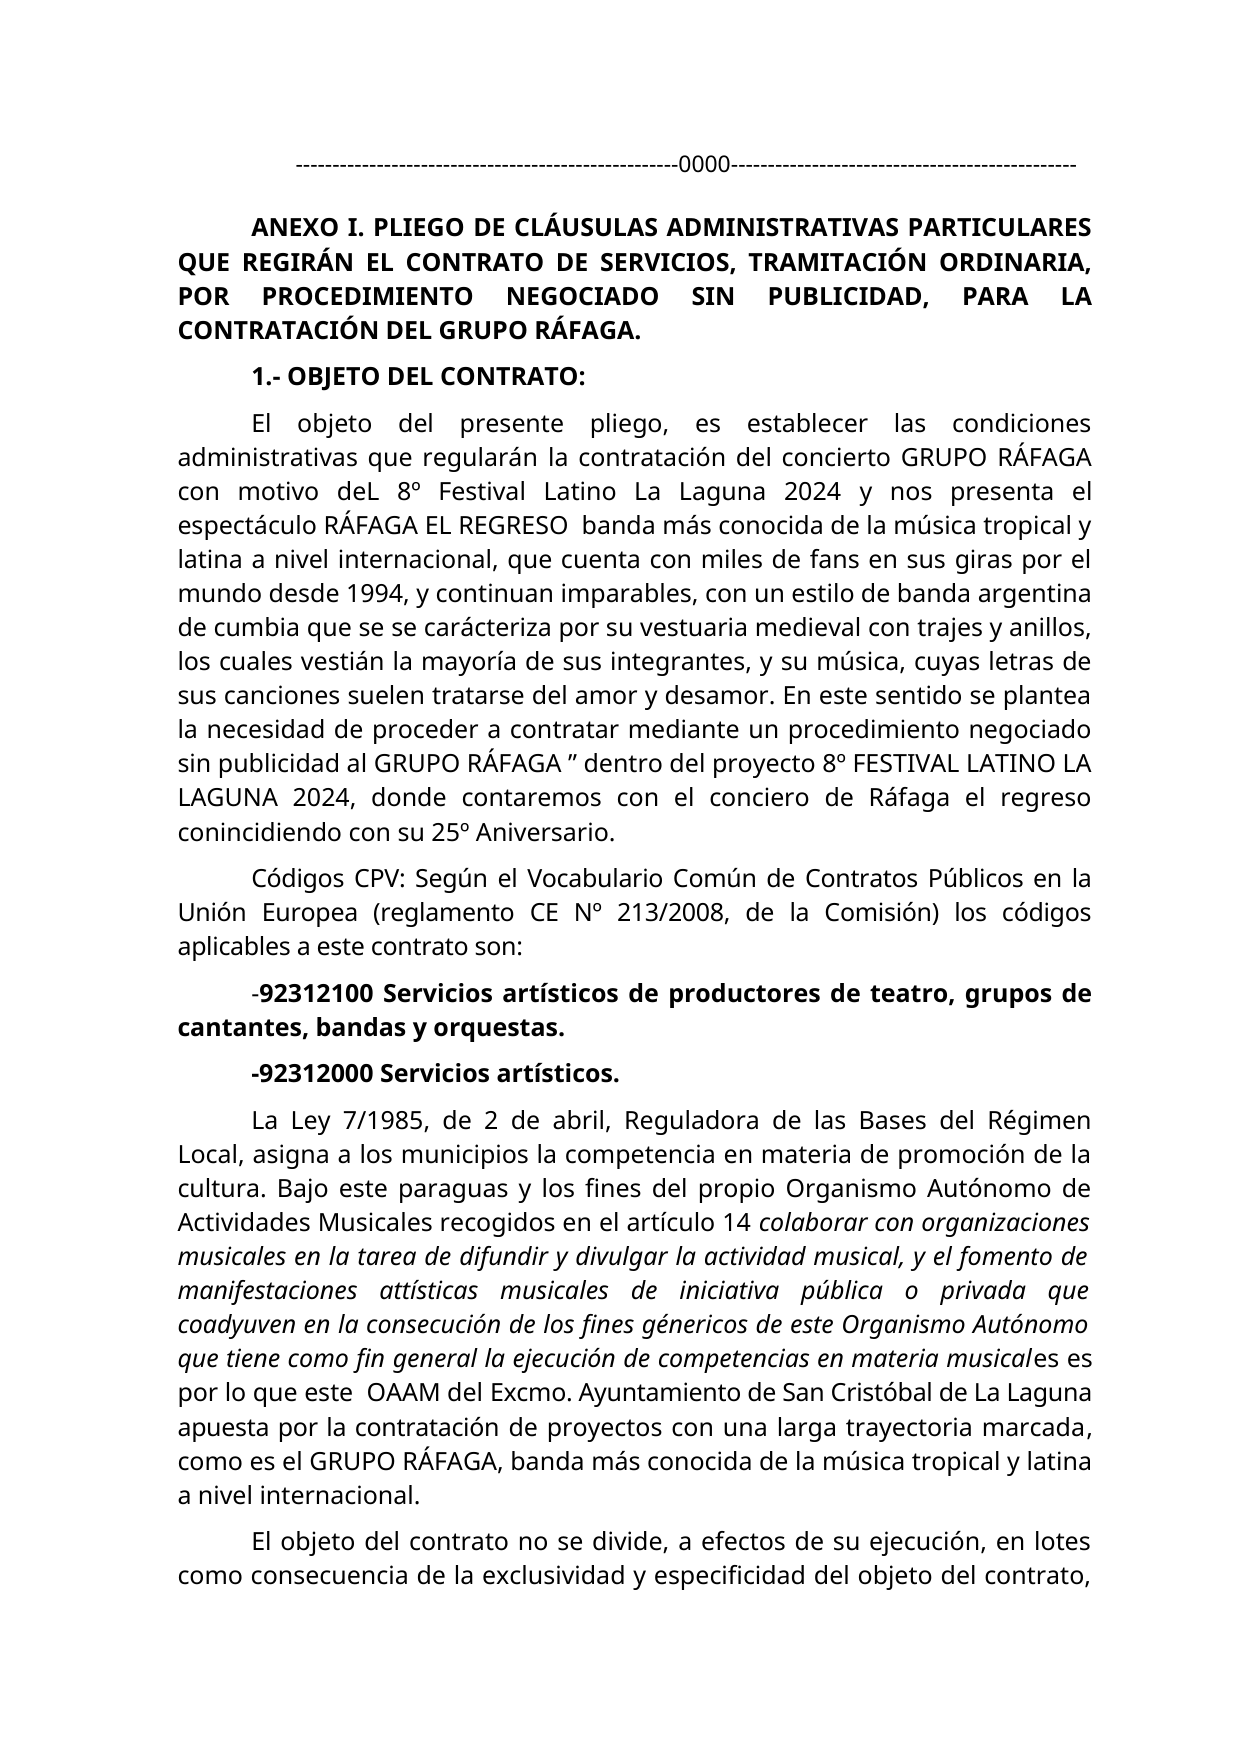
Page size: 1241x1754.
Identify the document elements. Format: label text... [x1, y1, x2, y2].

subtitle 1.- OBJETO DEL CONTRATO: [177, 359, 1093, 393]
text El objeto del presente pliego, es establecer las condiciones administrativas que regularán la contratación del concierto GRUPO RÁFAGA con motivo deL 8º Festival Latino La Laguna 2024 y nos presenta el espectáculo RÁFAGA EL REGRESO banda más conocida de la música tropical y latina a nivel internacional, que cuenta con miles de fans en sus giras por el mundo desde 1994, y continuan imparables, con un estilo de banda argentina de cumbia que se se carácteriza por su vestuaria medieval con trajes y anillos, los cuales vestián la mayoría de sus integrantes, y su música, cuyas letras de sus canciones suelen tratarse del amor y desamor. En este sentido se plantea la necesidad de proceder a contratar mediante un procedimiento negociado sin publicidad al GRUPO RÁFAGA ” dentro del proyecto 8º FESTIVAL LATINO LA LAGUNA 2024, donde contaremos con el conciero de Ráfaga el regreso conincidiendo con su 25º Aniversario. [177, 405, 1093, 848]
text El objeto del contrato no se divide, a efectos de su ejecución, en lotes como consecuencia de la exclusividad y especificidad del objeto del contrato, [177, 1524, 1093, 1592]
text Códigos CPV: Según el Vocabulario Común de Contratos Públicos en la Unión Europea (reglamento CE Nº 213/2008, de la Comisión) los códigos aplicables a este contrato son: [177, 861, 1093, 963]
subtitle ANEXO I. PLIEGO DE CLÁUSULAS ADMINISTRATIVAS PARTICULARES QUE REGIRÁN EL CONTRATO DE SERVICIOS, TRAMITACIÓN ORDINARIA, POR PROCEDIMIENTO NEGOCIADO SIN PUBLICIDAD, PARA LA CONTRATACIÓN DEL GRUPO RÁFAGA. [177, 210, 1093, 346]
text -92312100 Servicios artísticos de productores de teatro, grupos de cantantes, bandas y orquestas. [177, 975, 1093, 1043]
text ----------------------------------------------------0000----------------------------------------------- [177, 148, 1093, 179]
text La Ley 7/1985, de 2 de abril, Reguladora de las Bases del Régimen Local, asigna a los municipios la competencia en materia de promoción de la cultura. Bajo este paraguas y los fines del propio Organismo Autónomo de Actividades Musicales recogidos en el artículo 14 colaborar con organizaciones musicales en la tarea de difundir y divulgar la actividad musical, y el fomento de manifestaciones attísticas musicales de iniciativa pública o privada que coadyuven en la consecución de los fines génericos de este Organismo Autónomo que tiene como fin general la ejecución de competencias en materia musicales es por lo que este OAAM del Excmo. Ayuntamiento de San Cristóbal de La Laguna apuesta por la contratación de proyectos con una larga trayectoria marcada, como es el GRUPO RÁFAGA, banda más conocida de la música tropical y latina a nivel internacional. [177, 1103, 1093, 1511]
text -92312000 Servicios artísticos. [177, 1056, 1093, 1090]
